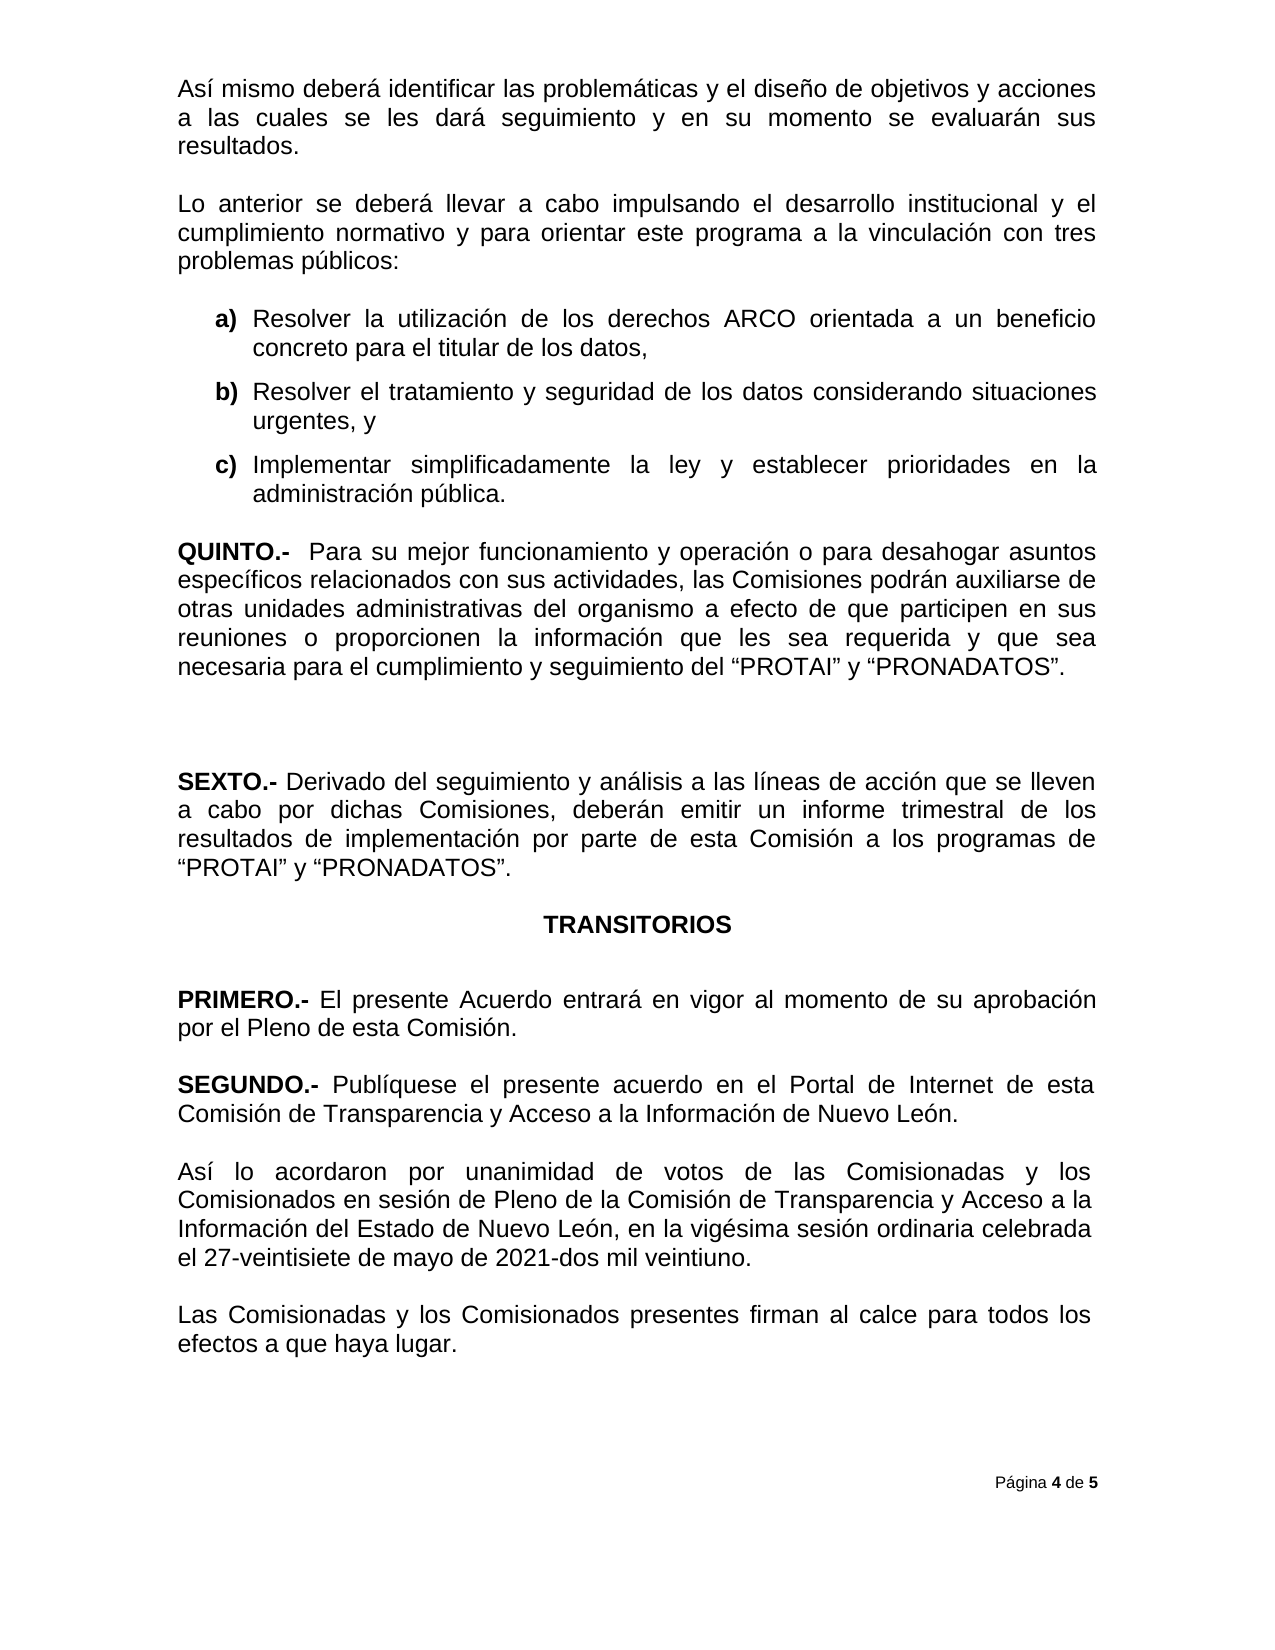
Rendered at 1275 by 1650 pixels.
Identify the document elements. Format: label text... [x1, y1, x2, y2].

text Lo anterior se deberá llevar a cabo impulsando el desarrollo institucional y el cumplimiento normativo y para orientar este programa a la vinculación con tres problemas públicos: [177, 189, 1098, 275]
text Las Comisionadas y los Comisionados presentes firman al calce para todos los efectos a que haya lugar. [177, 1300, 1093, 1358]
list Resolver el tratamiento y seguridad de los datos considerando situaciones urgentes, y [215, 377, 1098, 435]
text SEGUNDO.- Publíquese el presente acuerdo en el Portal de Internet de esta Comisión de Transparencia y Acceso a la Información de Nuevo León. [177, 1070, 1096, 1128]
list Implementar simplificadamente la ley y establecer prioridades en la administración pública. [215, 451, 1098, 508]
text TRANSITORIOS [177, 911, 1098, 939]
text Así mismo deberá identificar las problemáticas y el diseño de objetivos y acciones a las cuales se les dará seguimiento y en su momento se evaluarán sus resultados. [177, 74, 1098, 160]
text Así lo acordaron por unanimidad de votos de las Comisionadas y los Comisionados en sesión de Pleno de la Comisión de Transparencia y Acceso a la Información del Estado de Nuevo León, en la vigésima sesión ordinaria celebrada el 27-veintisiete de mayo de 2021-dos mil veintiuno. [177, 1156, 1093, 1271]
list Resolver la utilización de los derechos ARCO orientada a un beneficio concreto para el titular de los datos, [215, 304, 1098, 361]
text PRIMERO.- El presente Acuerdo entrará en vigor al momento de su aprobación por el Pleno de esta Comisión. [177, 985, 1098, 1042]
text QUINTO.- Para su mejor funcionamiento y operación o para desahogar asuntos específicos relacionados con sus actividades, las Comisiones podrán auxiliarse de otras unidades administrativas del organismo a efecto de que participen en sus reuniones o proporcionen la información que les sea requerida y que sea necesaria para el cumplimiento y seguimiento del “PROTAI” y “PRONADATOS”. [177, 537, 1098, 681]
text SEXTO.- Derivado del seguimiento y análisis a las líneas de acción que se lleven a cabo por dichas Comisiones, deberán emitir un informe trimestral de los resultados de implementación por parte de esta Comisión a los programas de “PROTAI” y “PRONADATOS”. [177, 767, 1098, 882]
